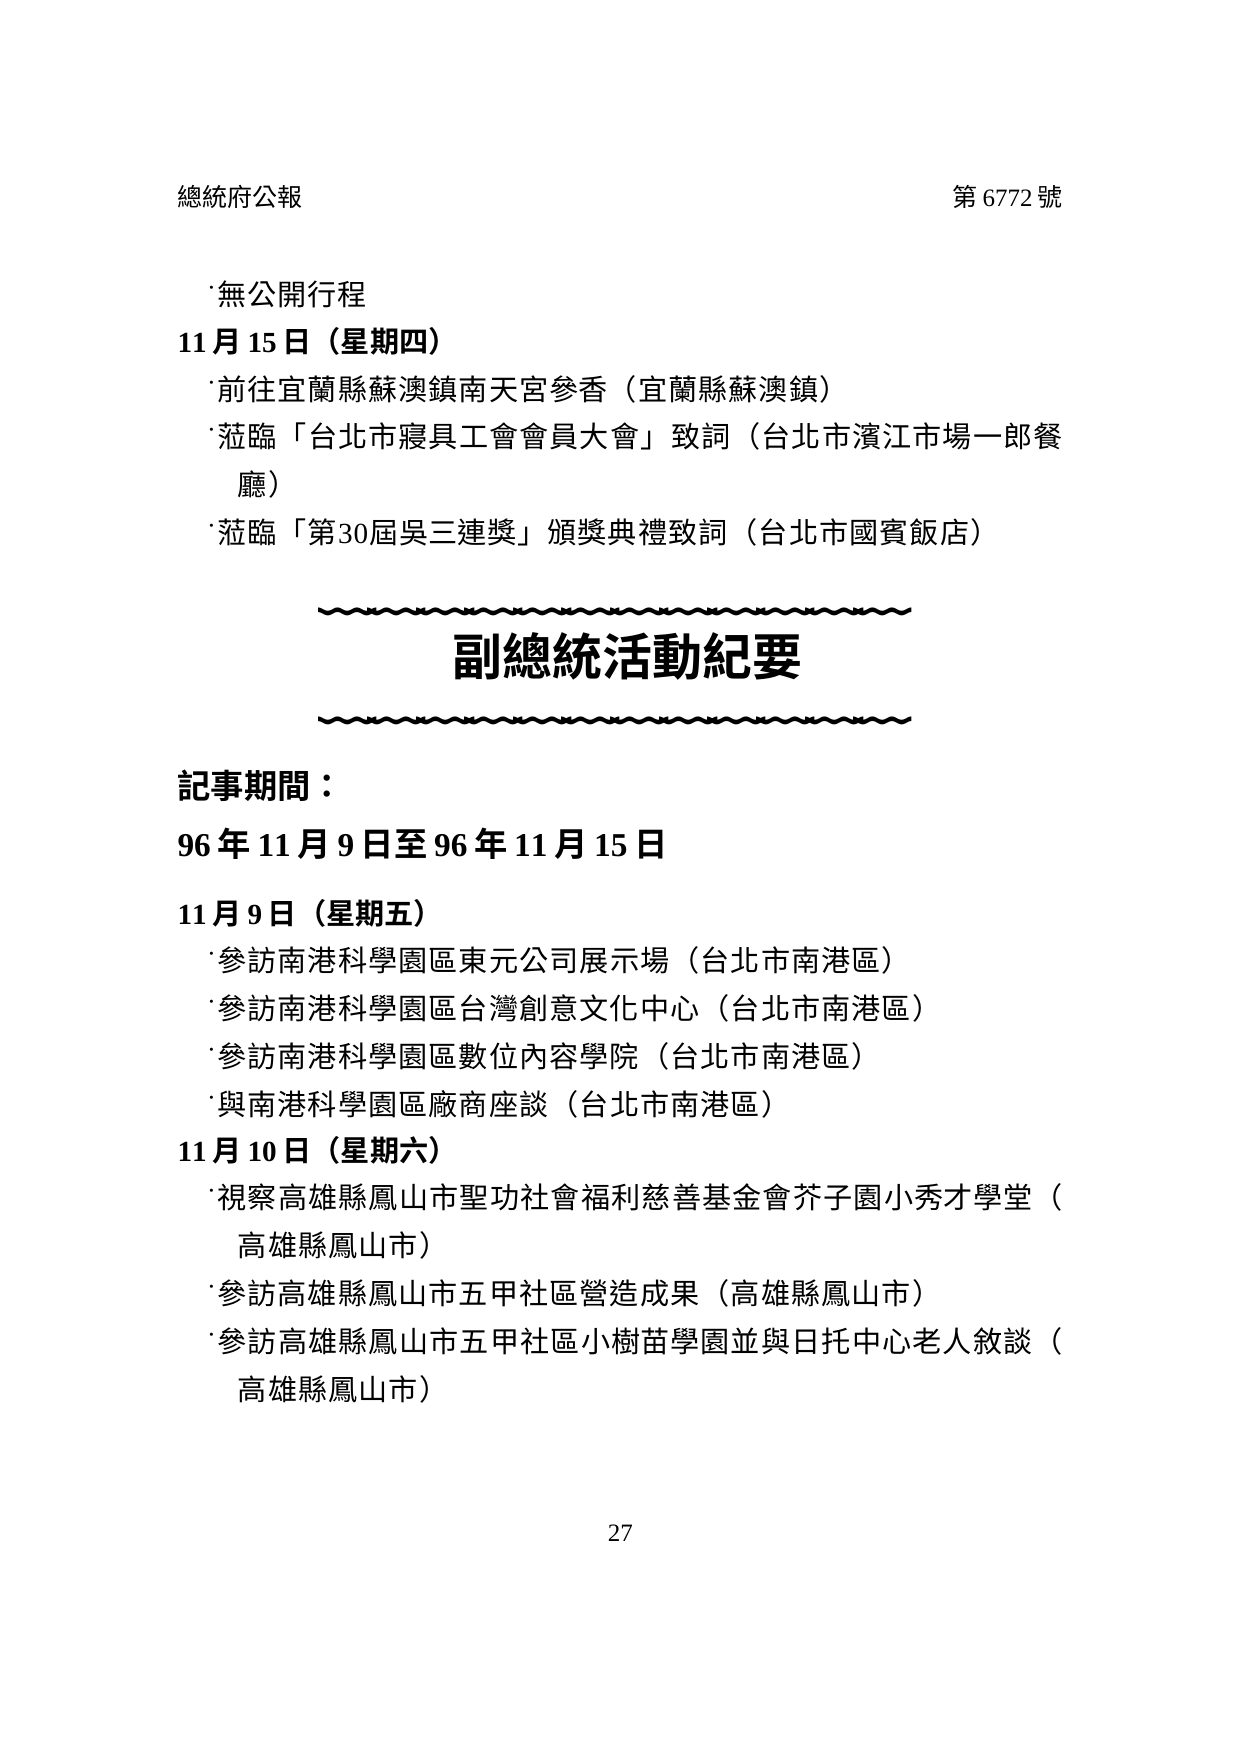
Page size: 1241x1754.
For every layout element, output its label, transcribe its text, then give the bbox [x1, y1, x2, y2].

text 96年11月9日至96年11月15日 [177, 820, 1063, 866]
text ˙蒞臨「台北市寢具工會會員大會」致詞（台北市濱江市場一郎餐廳） [206, 409, 1063, 505]
text ˙參訪南港科學園區東元公司展示場（台北市南港區） [206, 933, 1063, 981]
text ˙參訪高雄縣鳳山市五甲社區小樹苗學園並與日托中心老人敘談（高雄縣鳳山市） [206, 1314, 1063, 1410]
text ˙視察高雄縣鳳山市聖功社會福利慈善基金會芥子園小秀才學堂（高雄縣鳳山市） [206, 1171, 1063, 1266]
text ˙參訪南港科學園區台灣創意文化中心（台北市南港區） [206, 981, 1063, 1029]
text ﹏﹏﹏﹏﹏﹏﹏﹏﹏﹏﹏﹏ [177, 699, 1063, 724]
text 11月10日（星期六） [177, 1125, 1063, 1171]
text ˙前往宜蘭縣蘇澳鎮南天宮參香（宜蘭縣蘇澳鎮） [206, 362, 1063, 409]
text ˙蒞臨「第30屆吳三連獎」頒獎典禮致詞（台北市國賓飯店） [206, 505, 1063, 553]
text ˙參訪高雄縣鳳山市五甲社區營造成果（高雄縣鳳山市） [206, 1266, 1063, 1314]
text ˙參訪南港科學園區數位內容學院（台北市南港區） [206, 1029, 1063, 1077]
text 11月9日（星期五） [177, 891, 1063, 933]
text ﹏﹏﹏﹏﹏﹏﹏﹏﹏﹏﹏﹏ [177, 591, 1063, 616]
text 11月15日（星期四） [177, 316, 1063, 362]
text ˙無公開行程 [206, 266, 1063, 316]
text 副總統活動紀要 [192, 628, 1063, 687]
text 記事期間： [177, 762, 1063, 807]
text ˙與南港科學園區廠商座談（台北市南港區） [206, 1077, 1063, 1125]
